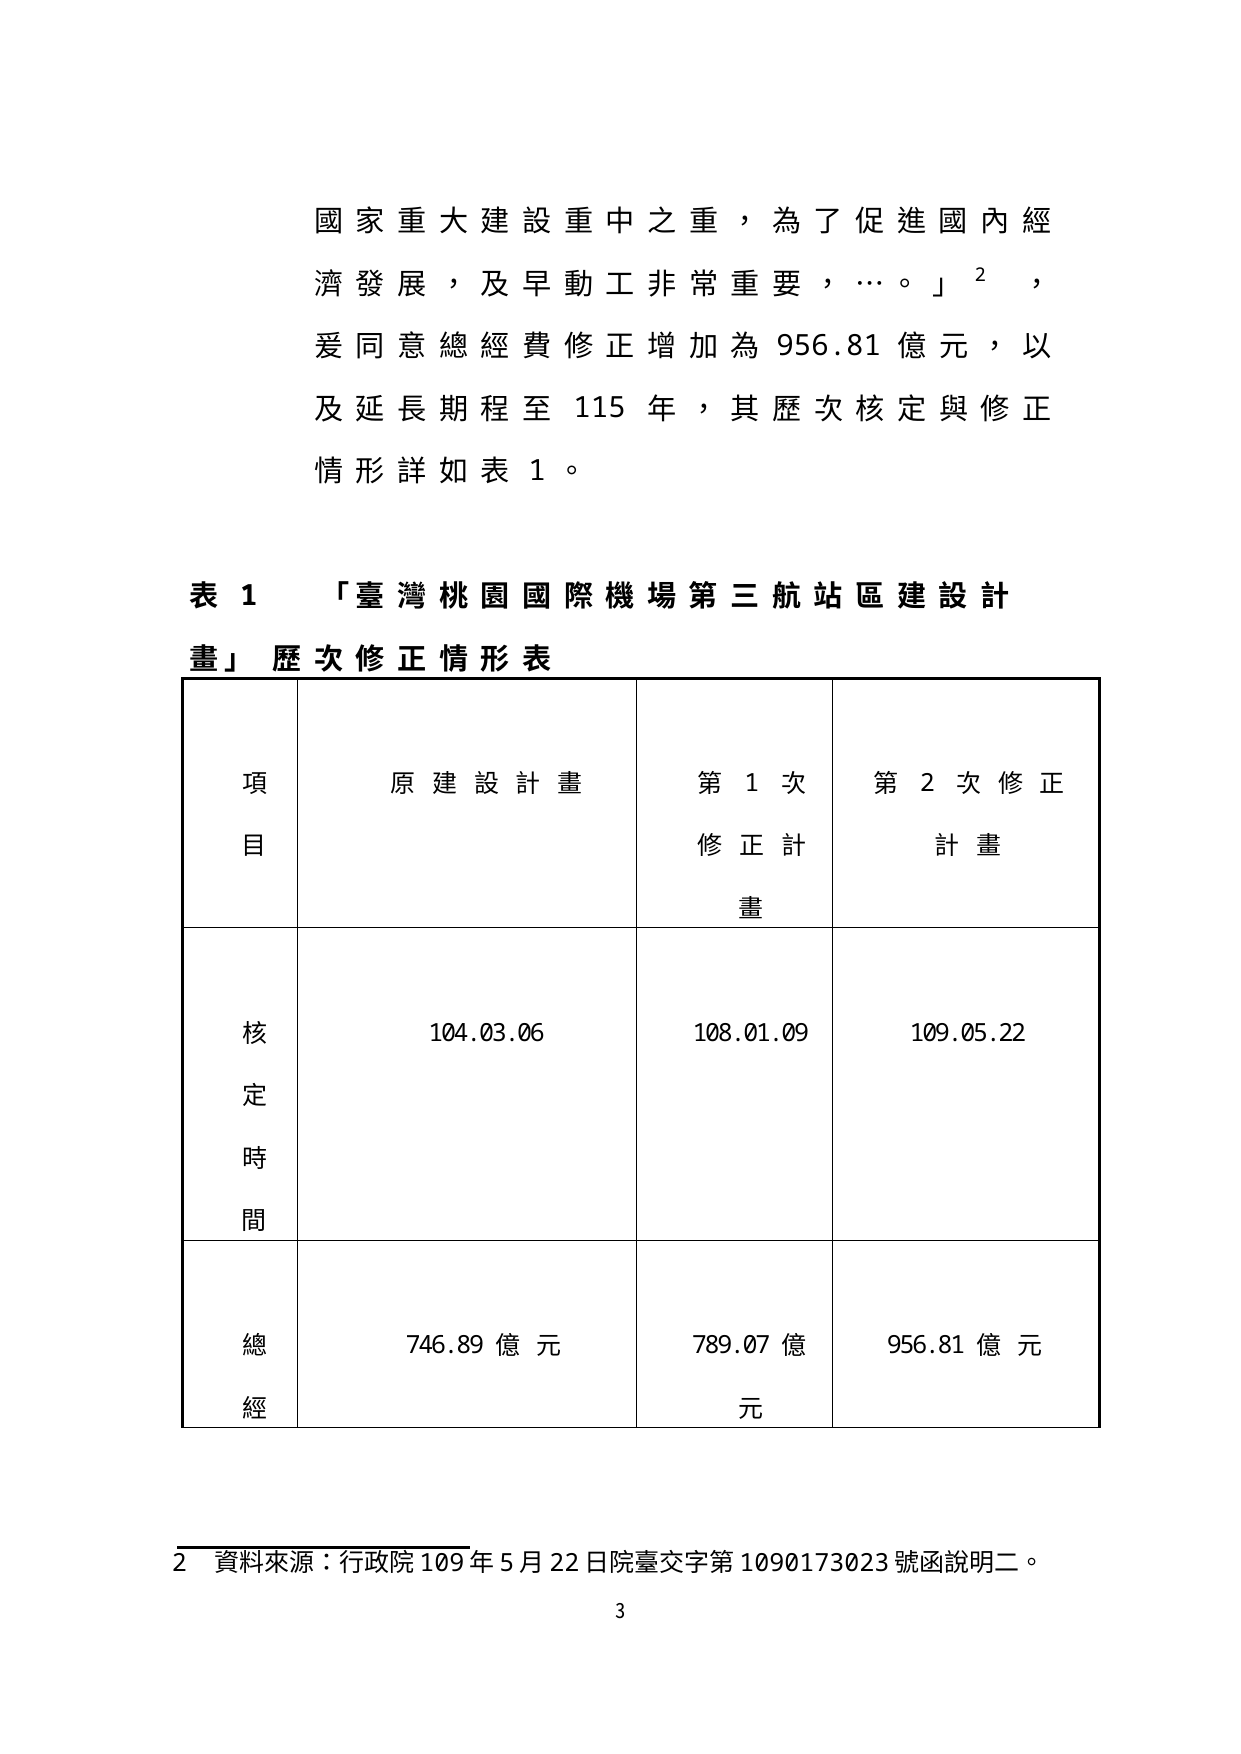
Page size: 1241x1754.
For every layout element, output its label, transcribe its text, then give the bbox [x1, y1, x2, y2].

table_header 第1次修正計畫 [637, 680, 832, 927]
table_cell 109.05.22 [833, 928, 1098, 1240]
table_cell 789.07億元 [637, 1241, 832, 1427]
text 國家重大建設重中之重，為了促進國內經濟發展，及早動工非常重要，…。」，爰同意總經費修正增加為956.81億元，以及延長期程至115年，其歷次核定與修正情形詳如表1。 [271, 177, 1058, 490]
table_header 項目 [184, 680, 297, 927]
table_cell 108.01.09 [637, 928, 832, 1240]
text 表1 「臺灣桃園國際機場第三航站區建設計畫」歷次修正情形表 [183, 552, 1058, 677]
table_cell 956.81億元 [833, 1241, 1098, 1427]
table_cell 746.89億元 [298, 1241, 636, 1427]
table_header 原建設計畫 [298, 680, 636, 927]
table_cell 總經 [184, 1241, 297, 1427]
text 資料來源：行政院109年5月22日院臺交字第1090173023號函說明二。 [172, 1548, 1063, 1577]
table_cell 104.03.06 [298, 928, 636, 1240]
table_cell 核定時間 [184, 928, 297, 1240]
table_header 第2次修正計畫 [833, 680, 1098, 927]
